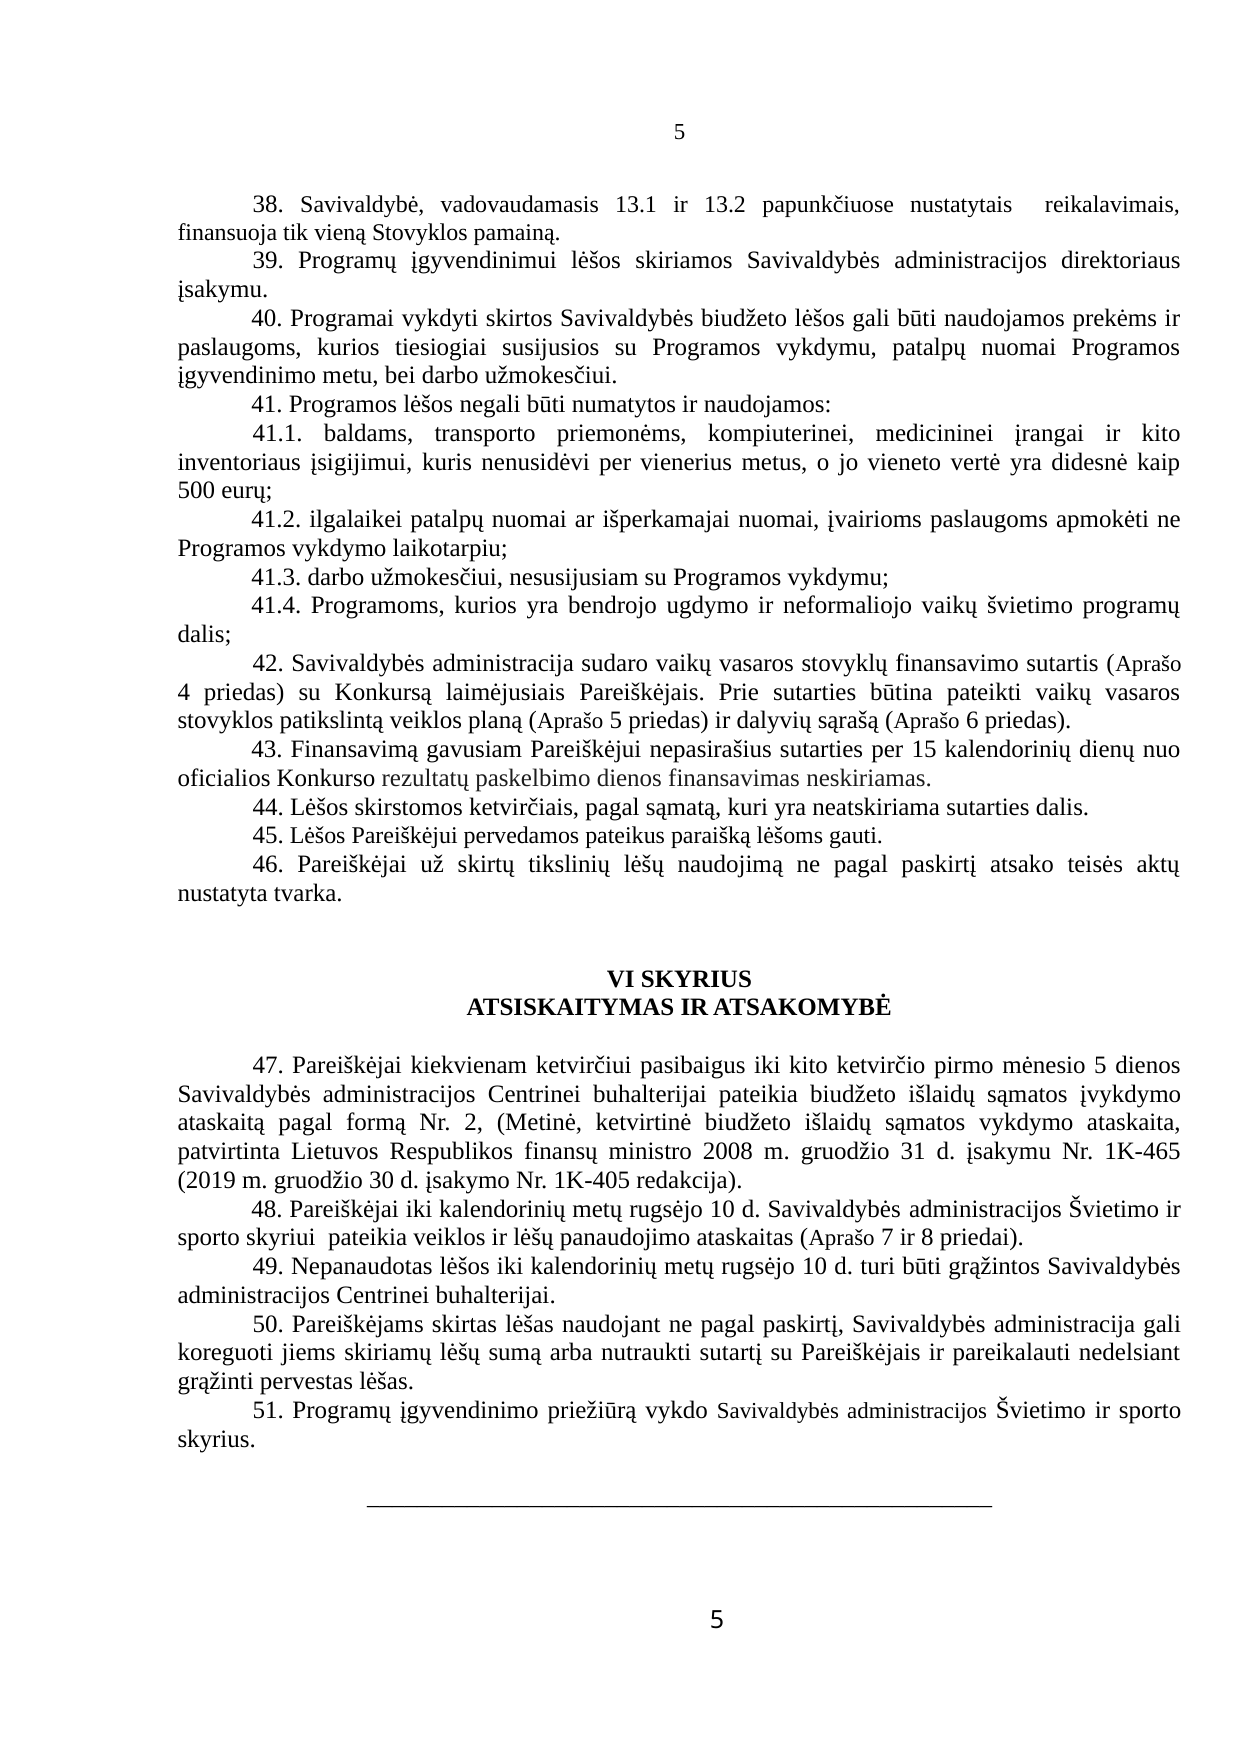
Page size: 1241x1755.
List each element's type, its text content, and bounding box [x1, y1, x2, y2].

text 47. Pareiškėjai kiekvienam ketvirčiui pasibaigus iki kito ketvirčio pirmo mėnesio 5 dienos Savivaldybės administracijos Centrinei buhalterijai pateikia biudžeto išlaidų sąmatos įvykdymo ataskaitą pagal formą Nr. 2, (Metinė, ketvirtinė biudžeto išlaidų sąmatos vykdymo ataskaita, patvirtinta Lietuvos Respublikos finansų ministro 2008 m. gruodžio 31 d. įsakymu Nr. 1K-465 (2019 m. gruodžio 30 d. įsakymo Nr. 1K-405 redakcija). [177, 1050, 1181, 1194]
text 41.3. darbo užmokesčiui, nesusijusiam su Programos vykdymu; [177, 562, 1181, 591]
text 50. Pareiškėjams skirtas lėšas naudojant ne pagal paskirtį, Savivaldybės administracija gali koreguoti jiems skiriamų lėšų sumą arba nutraukti sutartį su Pareiškėjais ir pareikalauti nedelsiant grąžinti pervestas lėšas. [177, 1309, 1181, 1395]
text 41.4. Programoms, kurios yra bendrojo ugdymo ir neformaliojo vaikų švietimo programų dalis; [177, 591, 1181, 648]
subtitle ATSISKAITYMAS IR ATSAKOMYBĖ [177, 992, 1181, 1021]
text 48. Pareiškėjai iki kalendorinių metų rugsėjo 10 d. Savivaldybės administracijos Švietimo ir sporto skyriui pateikia veiklos ir lėšų panaudojimo ataskaitas (Aprašo 7 ir 8 priedai). [177, 1194, 1181, 1251]
text 44. Lėšos skirstomos ketvirčiais, pagal sąmatą, kuri yra neatskiriama sutarties dalis. [177, 792, 1181, 821]
text 49. Nepanaudotas lėšos iki kalendorinių metų rugsėjo 10 d. turi būti grąžintos Savivaldybės administracijos Centrinei buhalterijai. [177, 1251, 1181, 1309]
text 46. Pareiškėjai už skirtų tikslinių lėšų naudojimą ne pagal paskirtį atsako teisės aktų nustatyta tvarka. [177, 849, 1181, 907]
text 41.2. ilgalaikei patalpų nuomai ar išperkamajai nuomai, įvairioms paslaugoms apmokėti ne Programos vykdymo laikotarpiu; [177, 504, 1181, 562]
text 38. Savivaldybė, vadovaudamasis 13.1 ir 13.2 papunkčiuose nustatytais reikalavimais, finansuoja tik vieną Stovyklos pamainą. [177, 189, 1181, 246]
subtitle VI SKYRIUS [177, 964, 1181, 992]
text 39. Programų įgyvendinimui lėšos skiriamos Savivaldybės administracijos direktoriaus įsakymu. [177, 246, 1181, 303]
text __________________________________________________ [177, 1481, 1181, 1510]
text 41. Programos lėšos negali būti numatytos ir naudojamos: [177, 389, 1181, 418]
text 41.1. baldams, transporto priemonėms, kompiuterinei, medicininei įrangai ir kito inventoriaus įsigijimui, kuris nenusidėvi per vienerius metus, o jo vieneto vertė yra didesnė kaip 500 eurų; [177, 418, 1181, 504]
text 42. Savivaldybės administracija sudaro vaikų vasaros stovyklų finansavimo sutartis (Aprašo 4 priedas) su Konkursą laimėjusiais Pareiškėjais. Prie sutarties būtina pateikti vaikų vasaros stovyklos patikslintą veiklos planą (Aprašo 5 priedas) ir dalyvių sąrašą (Aprašo 6 priedas). [177, 648, 1181, 734]
text 51. Programų įgyvendinimo priežiūrą vykdo Savivaldybės administracijos Švietimo ir sporto skyrius. [177, 1395, 1181, 1452]
text 43. Finansavimą gavusiam Pareiškėjui nepasirašius sutarties per 15 kalendorinių dienų nuo oficialios Konkurso rezultatų paskelbimo dienos finansavimas neskiriamas. [177, 734, 1181, 792]
text 40. Programai vykdyti skirtos Savivaldybės biudžeto lėšos gali būti naudojamos prekėms ir paslaugoms, kurios tiesiogiai susijusios su Programos vykdymu, patalpų nuomai Programos įgyvendinimo metu, bei darbo užmokesčiui. [177, 303, 1181, 389]
text 45. Lėšos Pareiškėjui pervedamos pateikus paraišką lėšoms gauti. [177, 821, 1181, 849]
